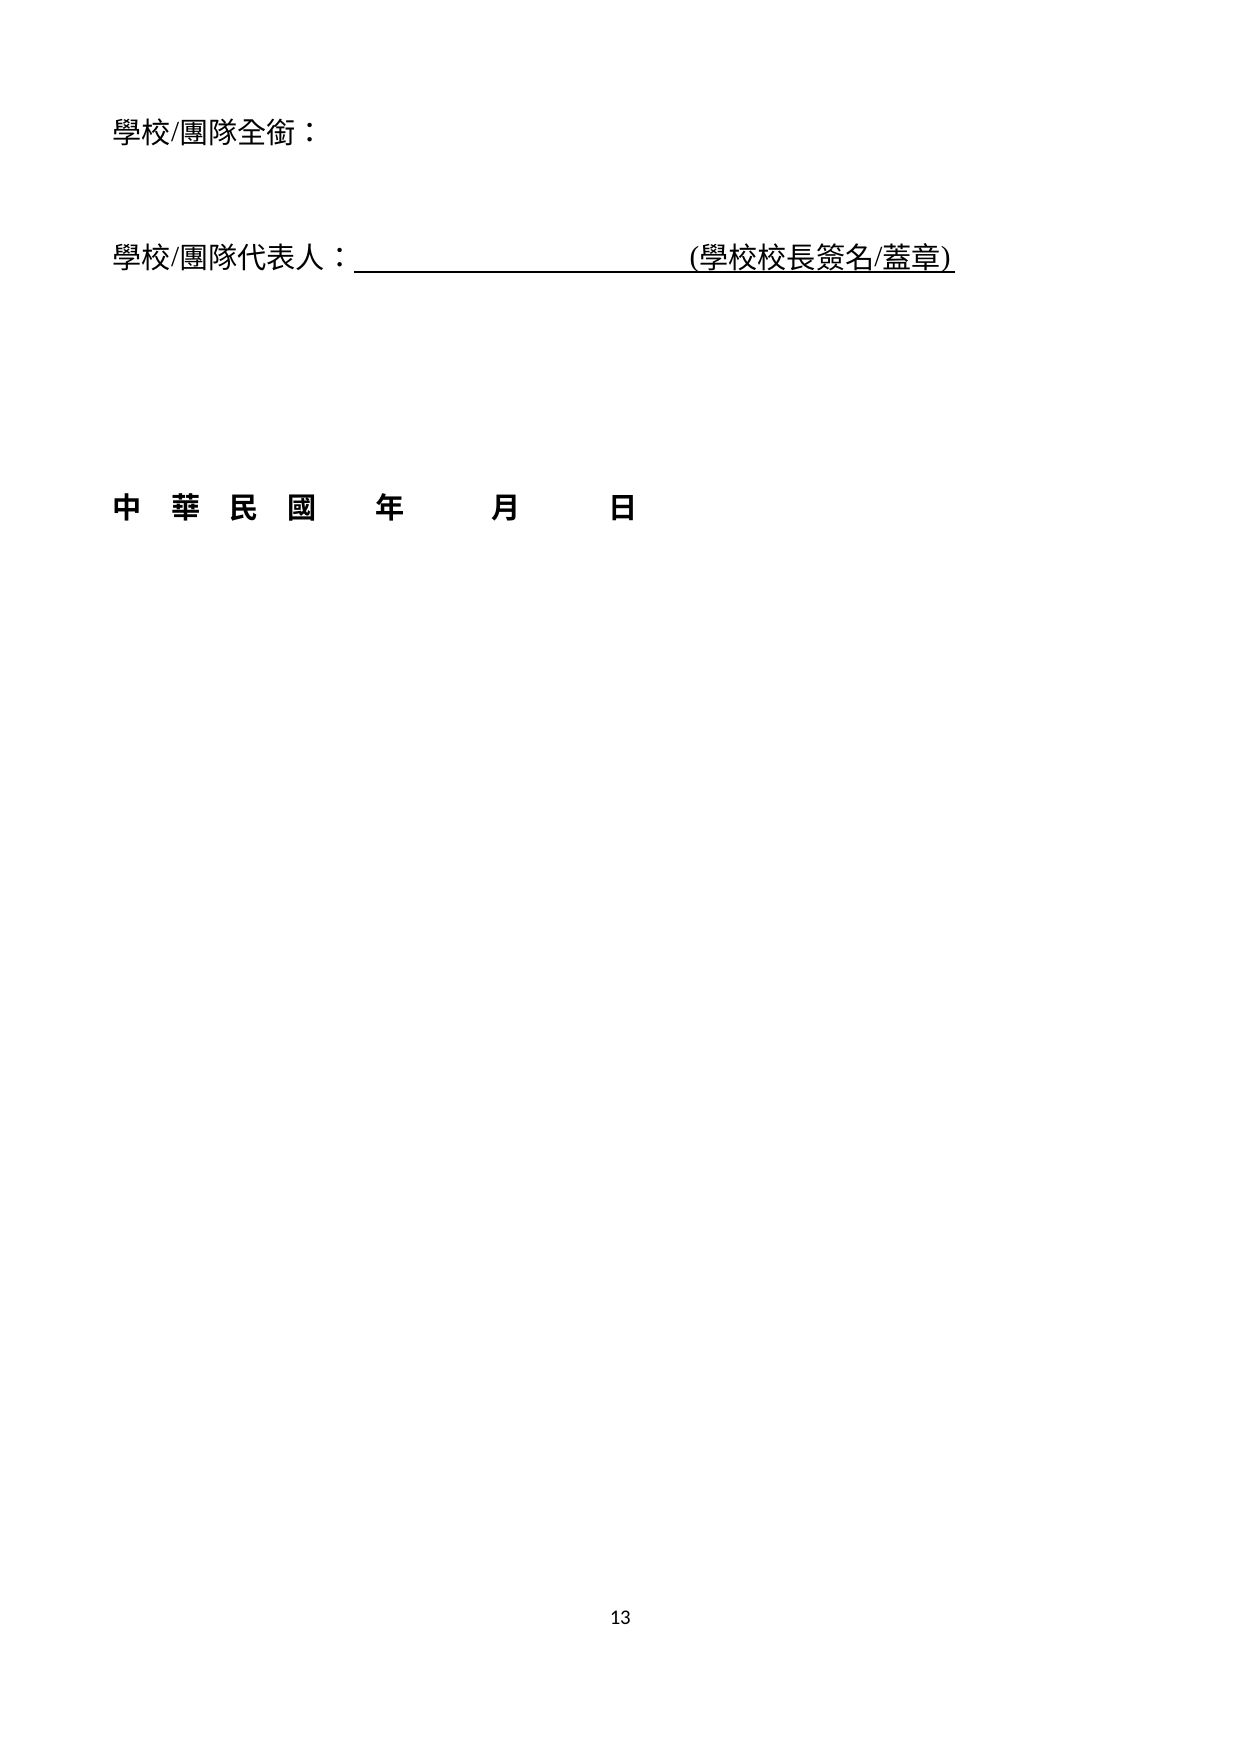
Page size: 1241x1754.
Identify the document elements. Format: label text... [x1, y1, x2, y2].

text 學校/團隊全銜： [112, 89, 1128, 152]
text 中 華 民 國 年 月 日 [112, 464, 1128, 527]
text 學校/團隊代表人： (學校校長簽名/蓋章) [112, 214, 1128, 277]
